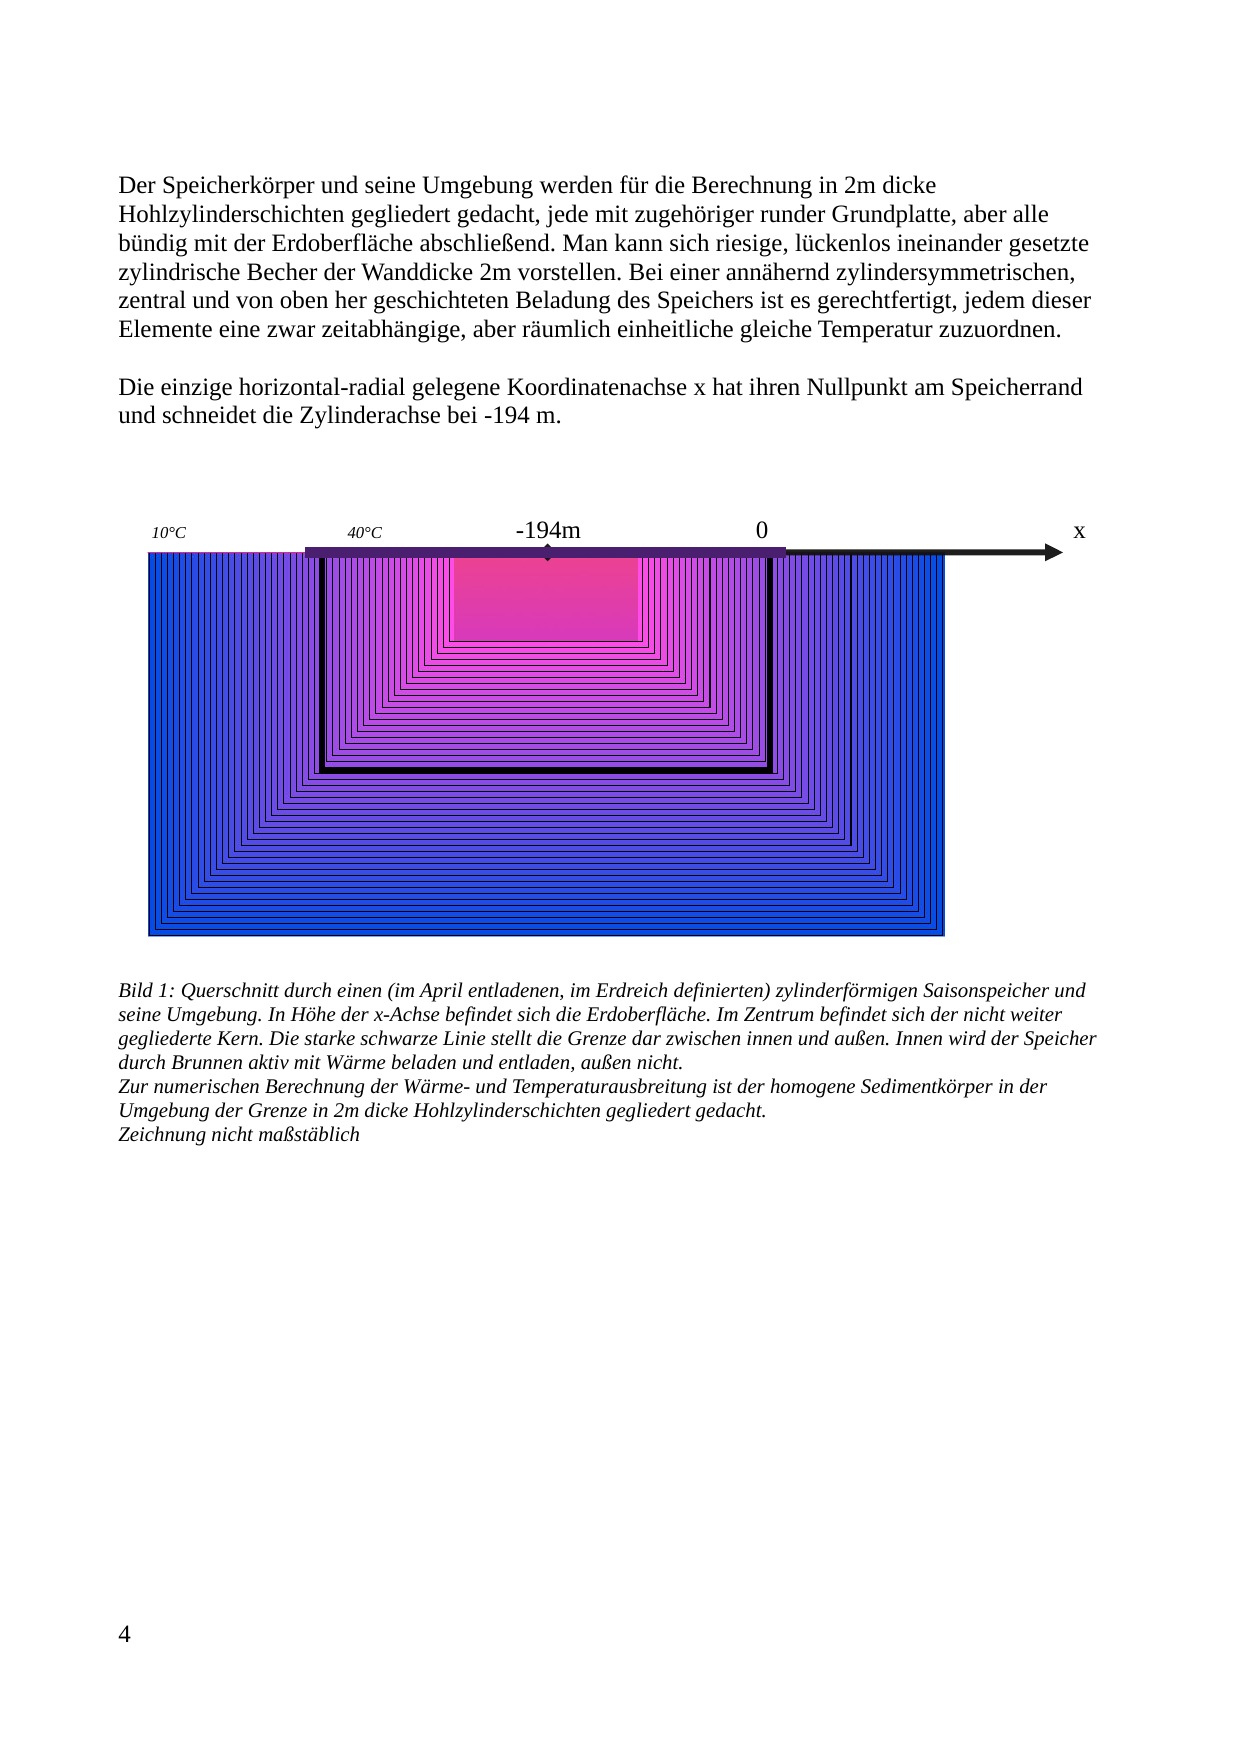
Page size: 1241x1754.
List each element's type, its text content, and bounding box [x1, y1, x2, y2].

text Zur numerischen Berechnung der Wärme- und Temperaturausbreitung ist der homogene Sedimentkörper in der Umgebung der Grenze in 2m dicke Hohlzylinderschichten gegliedert gedacht. [118, 1074, 1122, 1122]
text Die einzige horizontal-radial gelegene Koordinatenachse x hat ihren Nullpunkt am Speicherrand und schneidet die Zylinderachse bei -194 m. [118, 372, 1122, 429]
picture [147, 552, 945, 937]
text Der Speicherkörper und seine Umgebung werden für die Berechnung in 2m dicke Hohlzylinderschichten gegliedert gedacht, jede mit zugehöriger runder Grundplatte, aber alle bündig mit der Erdoberfläche abschließend. Man kann sich riesige, lückenlos ineinander gesetzte zylindrische Becher der Wanddicke 2m vorstellen. Bei einer annähernd zylindersymmetrischen, zentral und von oben her geschichteten Beladung des Speichers ist es gerechtfertigt, jedem dieser Elemente eine zwar zeitabhängige, aber räumlich einheitliche gleiche Temperatur zuzuordnen. [118, 170, 1122, 343]
text 10°C 40°C -194m 0 x [118, 515, 1122, 544]
text Zeichnung nicht maßstäblich [118, 1122, 1122, 1146]
text Bild 1: Querschnitt durch einen (im April entladenen, im Erdreich definierten) zylinderförmigen Saisonspeicher und seine Umgebung. In Höhe der x-Achse befindet sich die Erdoberfläche. Im Zentrum befindet sich der nicht weiter gegliederte Kern. Die starke schwarze Linie stellt die Grenze dar zwischen innen und außen. Innen wird der Speicher durch Brunnen aktiv mit Wärme beladen und entladen, außen nicht. [118, 978, 1122, 1074]
